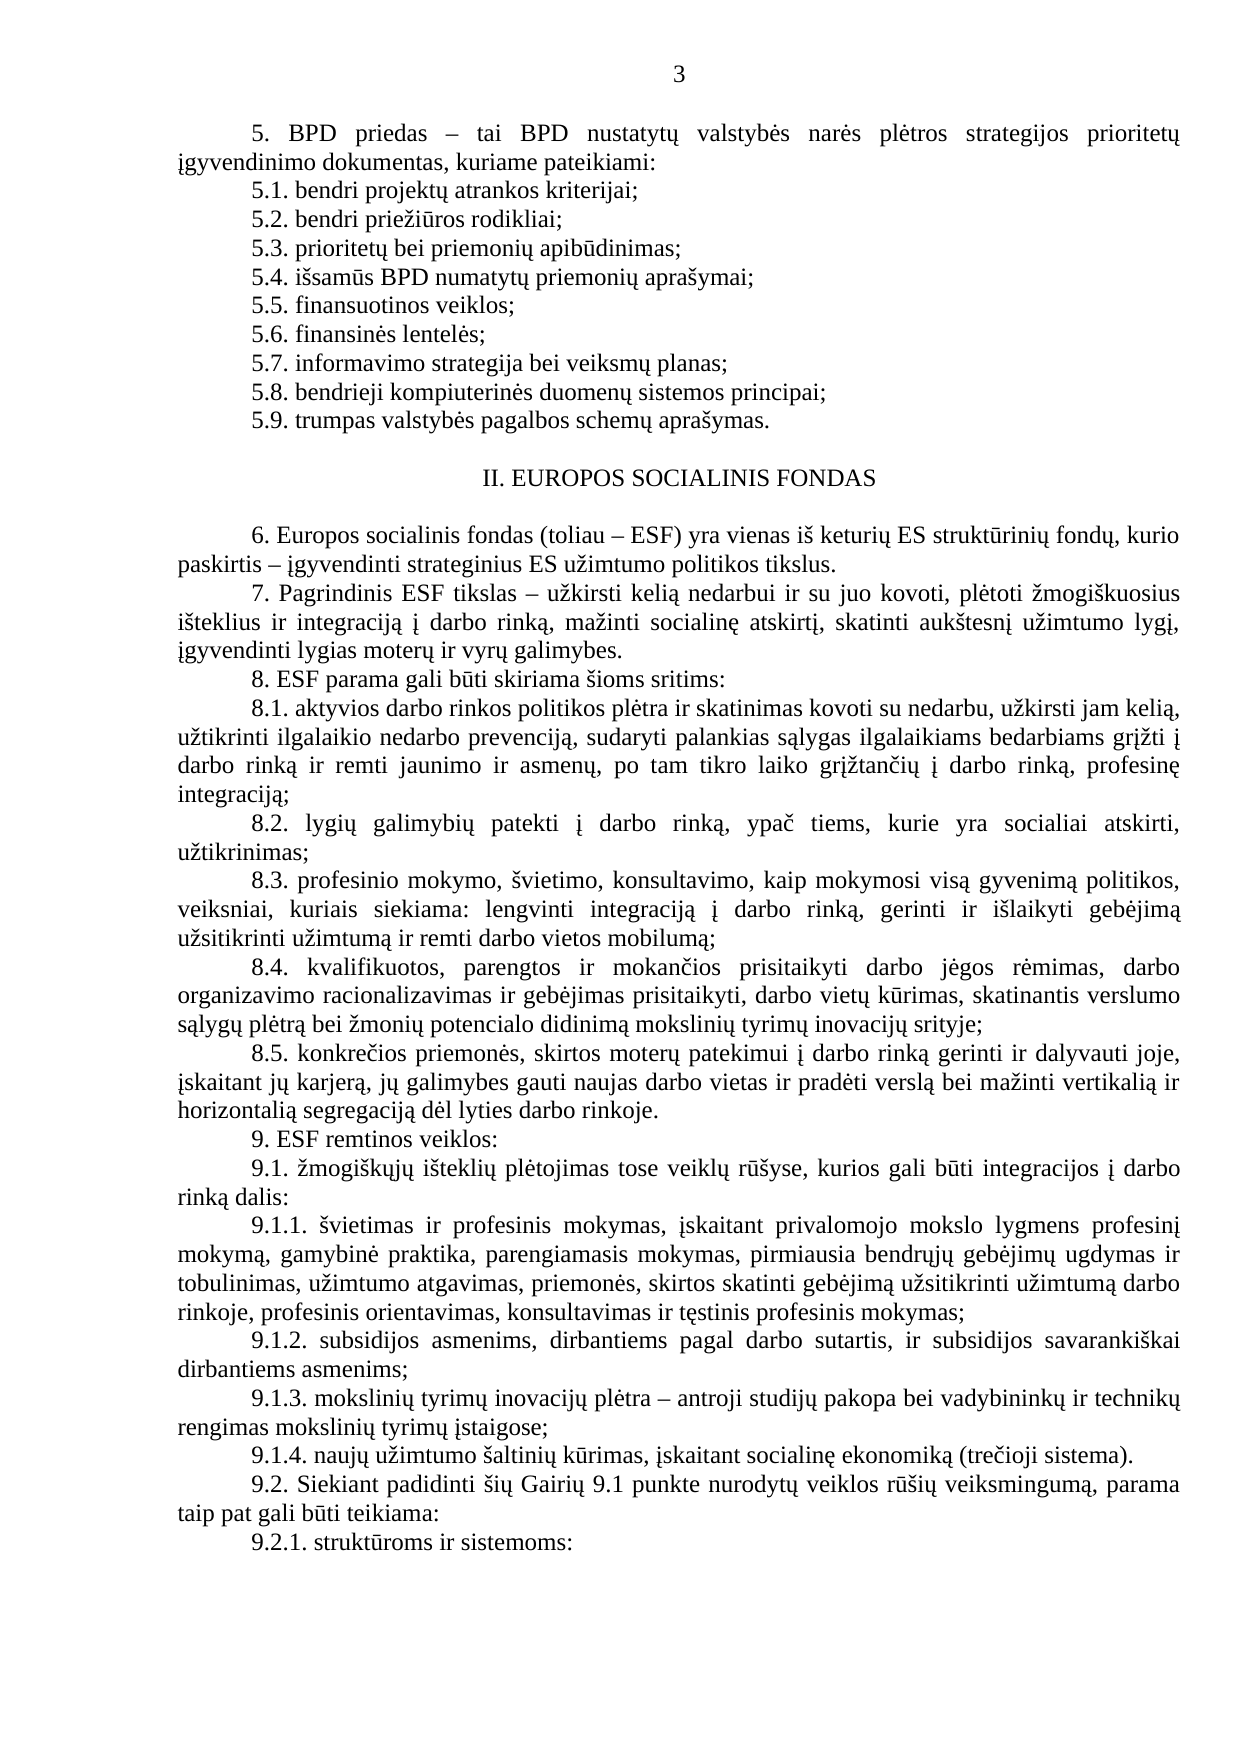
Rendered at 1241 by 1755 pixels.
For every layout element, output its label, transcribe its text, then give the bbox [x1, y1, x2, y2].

text 5.2. bendri priežiūros rodikliai; [177, 204, 1181, 233]
text 9.2.1. struktūroms ir sistemoms: [177, 1527, 1181, 1556]
text 9.2. Siekiant padidinti šių Gairių 9.1 punkte nurodytų veiklos rūšių veiksmingumą, parama taip pat gali būti teikiama: [177, 1469, 1181, 1527]
text 9.1. žmogiškųjų išteklių plėtojimas tose veiklų rūšyse, kurios gali būti integracijos į darbo rinką dalis: [177, 1153, 1181, 1211]
text 8.3. profesinio mokymo, švietimo, konsultavimo, kaip mokymosi visą gyvenimą politikos, veiksniai, kuriais siekiama: lengvinti integraciją į darbo rinką, gerinti ir išlaikyti gebėjimą užsitikrinti užimtumą ir remti darbo vietos mobilumą; [177, 866, 1181, 952]
text 8.1. aktyvios darbo rinkos politikos plėtra ir skatinimas kovoti su nedarbu, užkirsti jam kelią, užtikrinti ilgalaikio nedarbo prevenciją, sudaryti palankias sąlygas ilgalaikiams bedarbiams grįžti į darbo rinką ir remti jaunimo ir asmenų, po tam tikro laiko grįžtančių į darbo rinką, profesinę integraciją; [177, 693, 1181, 808]
text 5.7. informavimo strategija bei veiksmų planas; [177, 348, 1181, 377]
text 8.5. konkrečios priemonės, skirtos moterų patekimui į darbo rinką gerinti ir dalyvauti joje, įskaitant jų karjerą, jų galimybes gauti naujas darbo vietas ir pradėti verslą bei mažinti vertikalią ir horizontalią segregaciją dėl lyties darbo rinkoje. [177, 1038, 1181, 1124]
text 5.6. finansinės lentelės; [177, 319, 1181, 348]
text 9.1.3. mokslinių tyrimų inovacijų plėtra – antroji studijų pakopa bei vadybininkų ir technikų rengimas mokslinių tyrimų įstaigose; [177, 1383, 1181, 1441]
text 5.5. finansuotinos veiklos; [177, 291, 1181, 319]
text 9. ESF remtinos veiklos: [177, 1124, 1181, 1153]
text 5.4. išsamūs BPD numatytų priemonių aprašymai; [177, 262, 1181, 291]
text 8.4. kvalifikuotos, parengtos ir mokančios prisitaikyti darbo jėgos rėmimas, darbo organizavimo racionalizavimas ir gebėjimas prisitaikyti, darbo vietų kūrimas, skatinantis verslumo sąlygų plėtrą bei žmonių potencialo didinimą mokslinių tyrimų inovacijų srityje; [177, 952, 1181, 1038]
text 9.1.1. švietimas ir profesinis mokymas, įskaitant privalomojo mokslo lygmens profesinį mokymą, gamybinė praktika, parengiamasis mokymas, pirmiausia bendrųjų gebėjimų ugdymas ir tobulinimas, užimtumo atgavimas, priemonės, skirtos skatinti gebėjimą užsitikrinti užimtumą darbo rinkoje, profesinis orientavimas, konsultavimas ir tęstinis profesinis mokymas; [177, 1211, 1181, 1326]
text 7. Pagrindinis ESF tikslas – užkirsti kelią nedarbui ir su juo kovoti, plėtoti žmogiškuosius išteklius ir integraciją į darbo rinką, mažinti socialinę atskirtį, skatinti aukštesnį užimtumo lygį, įgyvendinti lygias moterų ir vyrų galimybes. [177, 578, 1181, 664]
text 5.1. bendri projektų atrankos kriterijai; [177, 176, 1181, 204]
text II. EUROPOS SOCIALINIS FONDAS [177, 463, 1181, 492]
text 5.9. trumpas valstybės pagalbos schemų aprašymas. [177, 406, 1181, 434]
text 5. BPD priedas – tai BPD nustatytų valstybės narės plėtros strategijos prioritetų įgyvendinimo dokumentas, kuriame pateikiami: [177, 118, 1181, 176]
text 5.3. prioritetų bei priemonių apibūdinimas; [177, 233, 1181, 262]
text 5.8. bendrieji kompiuterinės duomenų sistemos principai; [177, 377, 1181, 406]
text 8.2. lygių galimybių patekti į darbo rinką, ypač tiems, kurie yra socialiai atskirti, užtikrinimas; [177, 808, 1181, 866]
text 9.1.2. subsidijos asmenims, dirbantiems pagal darbo sutartis, ir subsidijos savarankiškai dirbantiems asmenims; [177, 1326, 1181, 1383]
text 6. Europos socialinis fondas (toliau – ESF) yra vienas iš keturių ES struktūrinių fondų, kurio paskirtis – įgyvendinti strateginius ES užimtumo politikos tikslus. [177, 521, 1181, 578]
text 9.1.4. naujų užimtumo šaltinių kūrimas, įskaitant socialinę ekonomiką (trečioji sistema). [177, 1441, 1181, 1469]
text 8. ESF parama gali būti skiriama šioms sritims: [177, 664, 1181, 693]
